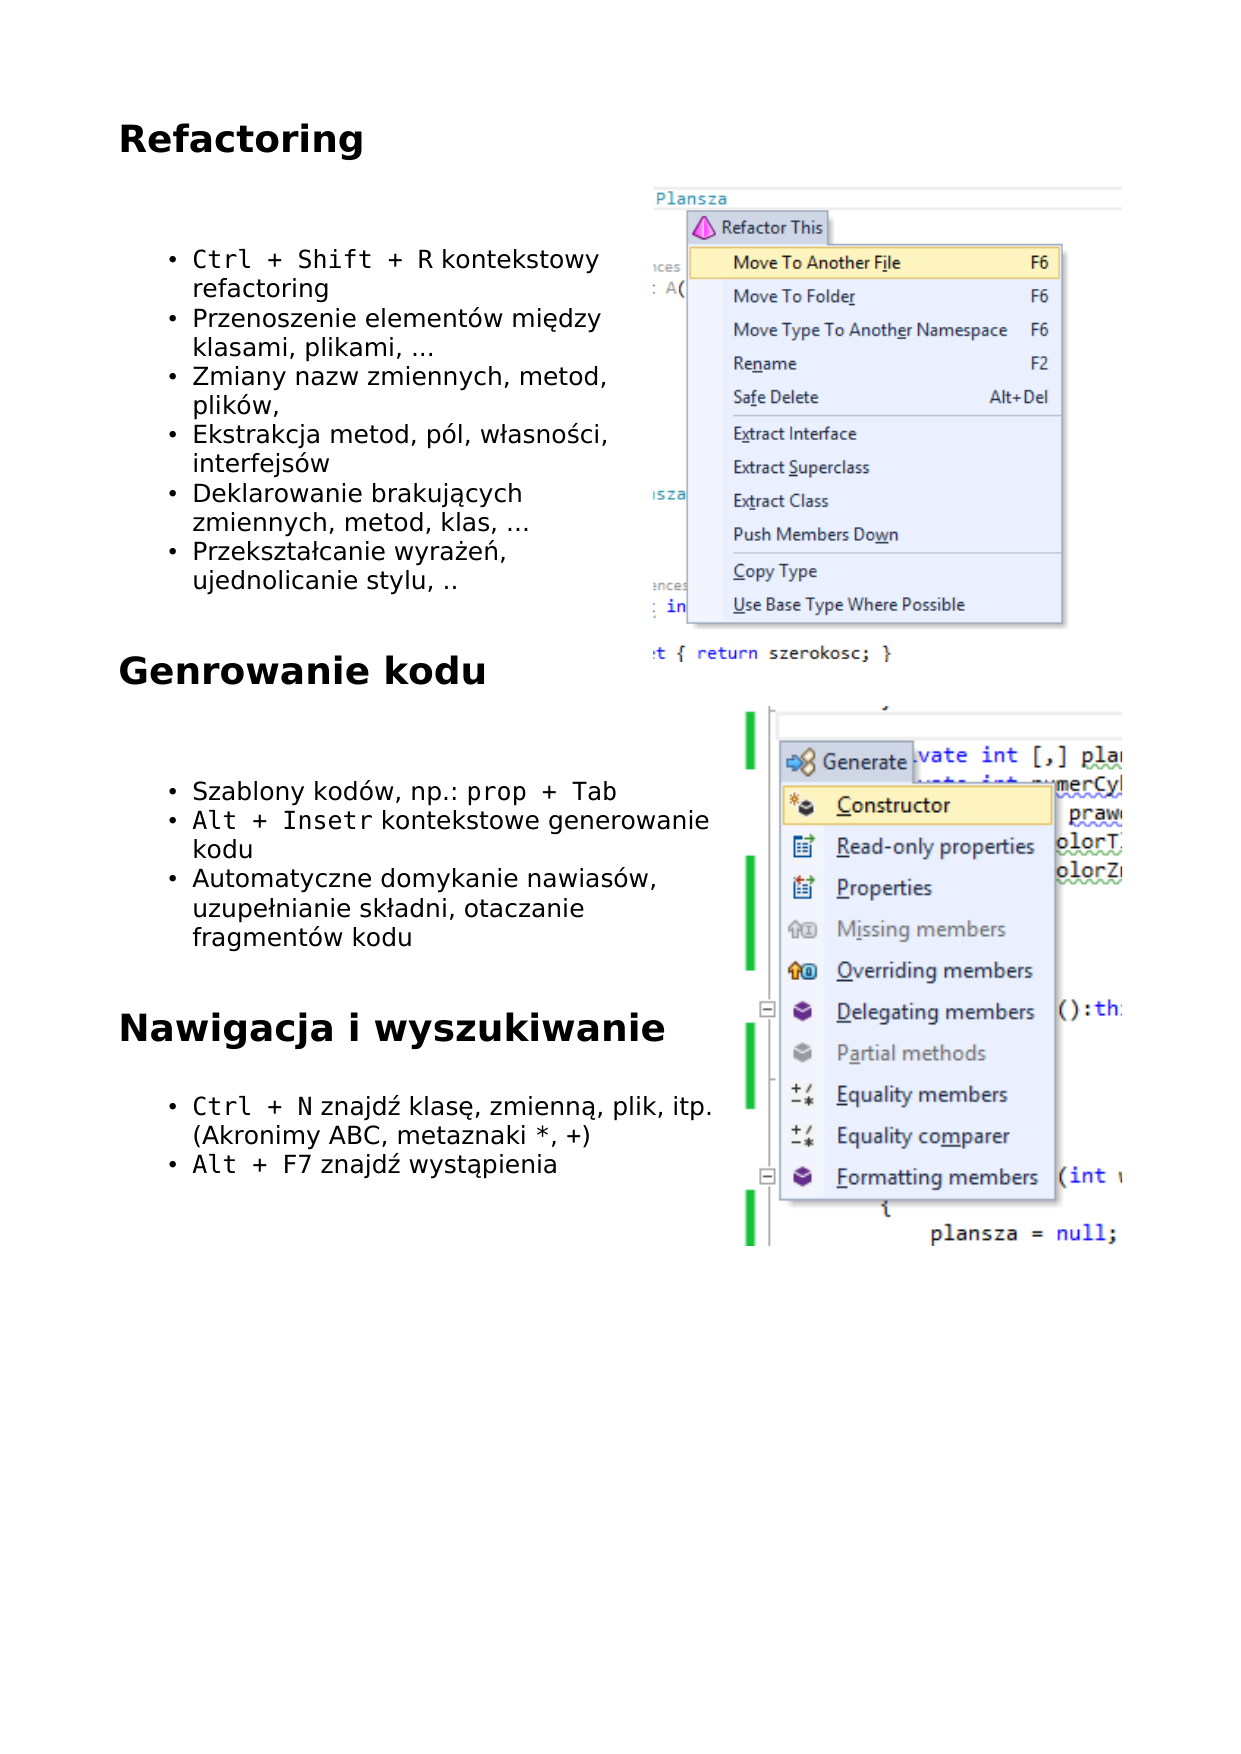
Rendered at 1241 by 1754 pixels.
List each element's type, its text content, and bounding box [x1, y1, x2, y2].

subtitle Genrowanie kodu [118, 650, 1122, 693]
picture [653, 174, 1123, 662]
list Alt + F7 znajdź wystąpienia [177, 1151, 731, 1180]
list Deklarowanie brakujących zmiennych, metod, klas, ... [177, 479, 653, 537]
subtitle Refactoring [118, 118, 1122, 162]
list Ctrl + N znajdź klasę, zmienną, plik, itp. (Akronimy ABC, metaznaki *, +) [177, 1092, 731, 1151]
subtitle Nawigacja i wyszukiwanie [118, 1007, 731, 1050]
list Ekstrakcja metod, pól, własności, interfejsów [177, 420, 653, 479]
list Ctrl + Shift + R kontekstowy refactoring [177, 245, 653, 304]
list Szablony kodów, np.: prop + Tab [177, 777, 731, 806]
picture [731, 706, 1123, 1246]
list Przenoszenie elementów między klasami, plikami, ... [177, 304, 653, 362]
list Automatyczne domykanie nawiasów, uzupełnianie składni, otaczanie fragmentów kodu [177, 865, 731, 952]
list Alt + Insetr kontekstowe generowanie kodu [177, 806, 731, 865]
list Przekształcanie wyrażeń, ujednolicanie stylu, .. [177, 537, 653, 595]
list Zmiany nazw zmiennych, metod, plików, [177, 362, 653, 420]
